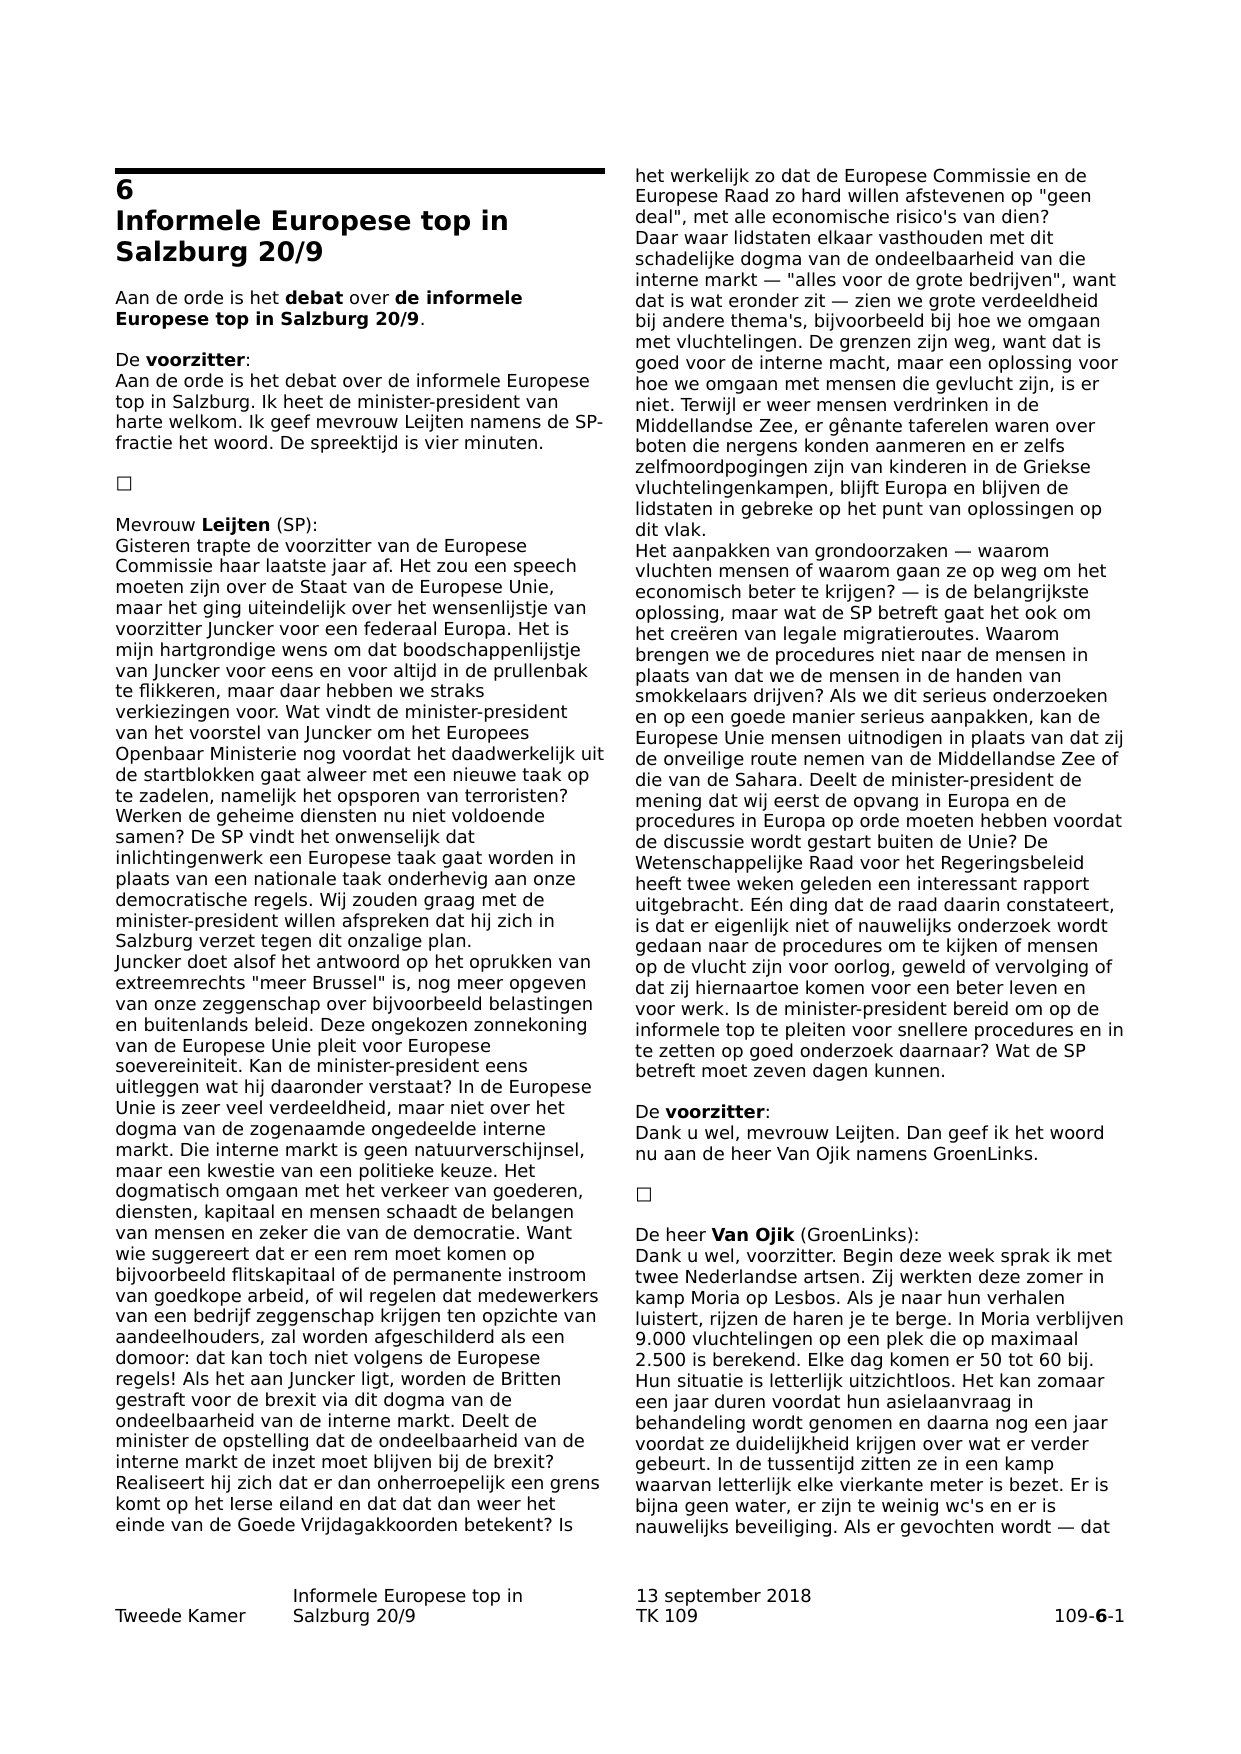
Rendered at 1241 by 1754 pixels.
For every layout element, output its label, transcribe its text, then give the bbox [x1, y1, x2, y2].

text Dank u wel, voorzitter. Begin deze week sprak ik met twee Nederlandse artsen. Zij werkten deze zomer in kamp Moria op Lesbos. Als je naar hun verhalen luistert, rijzen de haren je te berge. In Moria verblijven 9.000 vluchtelingen op een plek die op maximaal 2.500 is berekend. Elke dag komen er 50 tot 60 bij. Hun situatie is letterlijk uitzichtloos. Het kan zomaar een jaar duren voordat hun asielaanvraag in behandeling wordt genomen en daarna nog een jaar voordat ze duidelijkheid krijgen over wat er verder gebeurt. In de tussentijd zitten ze in een kamp waarvan letterlijk elke vierkante meter is bezet. Er is bijna geen water, er zijn te weinig wc's en er is nauwelijks beveiliging. Als er gevochten wordt — dat [635, 1246, 1125, 1537]
text De voorzitter: [635, 1102, 1125, 1123]
text het werkelijk zo dat de Europese Commissie en de Europese Raad zo hard willen afstevenen op "geen deal", met alle economische risico's van dien? [635, 165, 1125, 228]
text Dank u wel, mevrouw Leijten. Dan geef ik het woord nu aan de heer Van Ojik namens GroenLinks. [635, 1123, 1125, 1164]
text Mevrouw Leijten (SP): [115, 514, 605, 535]
text Het aanpakken van grondoorzaken — waarom vluchten mensen of waarom gaan ze op weg om het economisch beter te krijgen? — is de belangrijkste oplossing, maar wat de SP betreft gaat het ook om het creëren van legale migratieroutes. Waarom brengen we de procedures niet naar de mensen in plaats van dat we de mensen in de handen van smokkelaars drijven? Als we dit serieus onderzoeken en op een goede manier serieus aanpakken, kan de Europese Unie mensen uitnodigen in plaats van dat zij de onveilige route nemen van de Middellandse Zee of die van de Sahara. Deelt de minister-president de mening dat wij eerst de opvang in Europa en de procedures in Europa op orde moeten hebben voordat de discussie wordt gestart buiten de Unie? De Wetenschappelijke Raad voor het Regeringsbeleid heeft twee weken geleden een interessant rapport uitgebracht. Eén ding dat de raad daarin constateert, is dat er eigenlijk niet of nauwelijks onderzoek wordt gedaan naar de procedures om te kijken of mensen op de vlucht zijn voor oorlog, geweld of vervolging of dat zij hiernaartoe komen voor een beter leven en voor werk. Is de minister-president bereid om op de informele top te pleiten voor snellere procedures en in te zetten op goed onderzoek daarnaar? Wat de SP betreft moet zeven dagen kunnen. [635, 540, 1125, 1082]
text ⬜ [635, 1184, 1125, 1205]
text Juncker doet alsof het antwoord op het oprukken van extreemrechts "meer Brussel" is, nog meer opgeven van onze zeggenschap over bijvoorbeeld belastingen en buitenlands beleid. Deze ongekozen zonnekoning van de Europese Unie pleit voor Europese soevereiniteit. Kan de minister-president eens uitleggen wat hij daaronder verstaat? In de Europese Unie is zeer veel verdeeldheid, maar niet over het dogma van de zogenaamde ongedeelde interne markt. Die interne markt is geen natuurverschijnsel, maar een kwestie van een politieke keuze. Het dogmatisch omgaan met het verkeer van goederen, diensten, kapitaal en mensen schaadt de belangen van mensen en zeker die van de democratie. Want wie suggereert dat er een rem moet komen op bijvoorbeeld flitskapitaal of de permanente instroom van goedkope arbeid, of wil regelen dat medewerkers van een bedrijf zeggenschap krijgen ten opzichte van aandeelhouders, zal worden afgeschilderd als een domoor: dat kan toch niet volgens de Europese regels! Als het aan Juncker ligt, worden de Britten gestraft voor de brexit via dit dogma van de ondeelbaarheid van de interne markt. Deelt de minister de opstelling dat de ondeelbaarheid van de interne markt de inzet moet blijven bij de brexit? Realiseert hij zich dat er dan onherroepelijk een grens komt op het Ierse eiland en dat dat dan weer het einde van de Goede Vrijdagakkoorden betekent? Is [115, 952, 605, 1535]
text De voorzitter: [115, 350, 605, 371]
title 6 Informele Europese top in Salzburg 20/9 [115, 174, 605, 268]
text Aan de orde is het debat over de informele Europese top in Salzburg. Ik heet de minister-president van harte welkom. Ik geef mevrouw Leijten namens de SP-fractie het woord. De spreektijd is vier minuten. [115, 371, 605, 454]
text De heer Van Ojik (GroenLinks): [635, 1225, 1125, 1246]
text ⬜ [115, 474, 605, 494]
text Gisteren trapte de voorzitter van de Europese Commissie haar laatste jaar af. Het zou een speech moeten zijn over de Staat van de Europese Unie, maar het ging uiteindelijk over het wensenlijstje van voorzitter Juncker voor een federaal Europa. Het is mijn hartgrondige wens om dat boodschappenlijstje van Juncker voor eens en voor altijd in de prullenbak te flikkeren, maar daar hebben we straks verkiezingen voor. Wat vindt de minister-president van het voorstel van Juncker om het Europees Openbaar Ministerie nog voordat het daadwerkelijk uit de startblokken gaat alweer met een nieuwe taak op te zadelen, namelijk het opsporen van terroristen? Werken de geheime diensten nu niet voldoende samen? De SP vindt het onwenselijk dat inlichtingenwerk een Europese taak gaat worden in plaats van een nationale taak onderhevig aan onze democratische regels. Wij zouden graag met de minister-president willen afspreken dat hij zich in Salzburg verzet tegen dit onzalige plan. [115, 535, 605, 952]
text Aan de orde is het debat over de informele Europese top in Salzburg 20/9. [115, 288, 605, 330]
text Daar waar lidstaten elkaar vasthouden met dit schadelijke dogma van de ondeelbaarheid van die interne markt — "alles voor de grote bedrijven", want dat is wat eronder zit — zien we grote verdeeldheid bij andere thema's, bijvoorbeeld bij hoe we omgaan met vluchtelingen. De grenzen zijn weg, want dat is goed voor de interne macht, maar een oplossing voor hoe we omgaan met mensen die gevlucht zijn, is er niet. Terwijl er weer mensen verdrinken in de Middellandse Zee, er gênante taferelen waren over boten die nergens konden aanmeren en er zelfs zelfmoordpogingen zijn van kinderen in de Griekse vluchtelingenkampen, blijft Europa en blijven de lidstaten in gebreke op het punt van oplossingen op dit vlak. [635, 228, 1125, 540]
